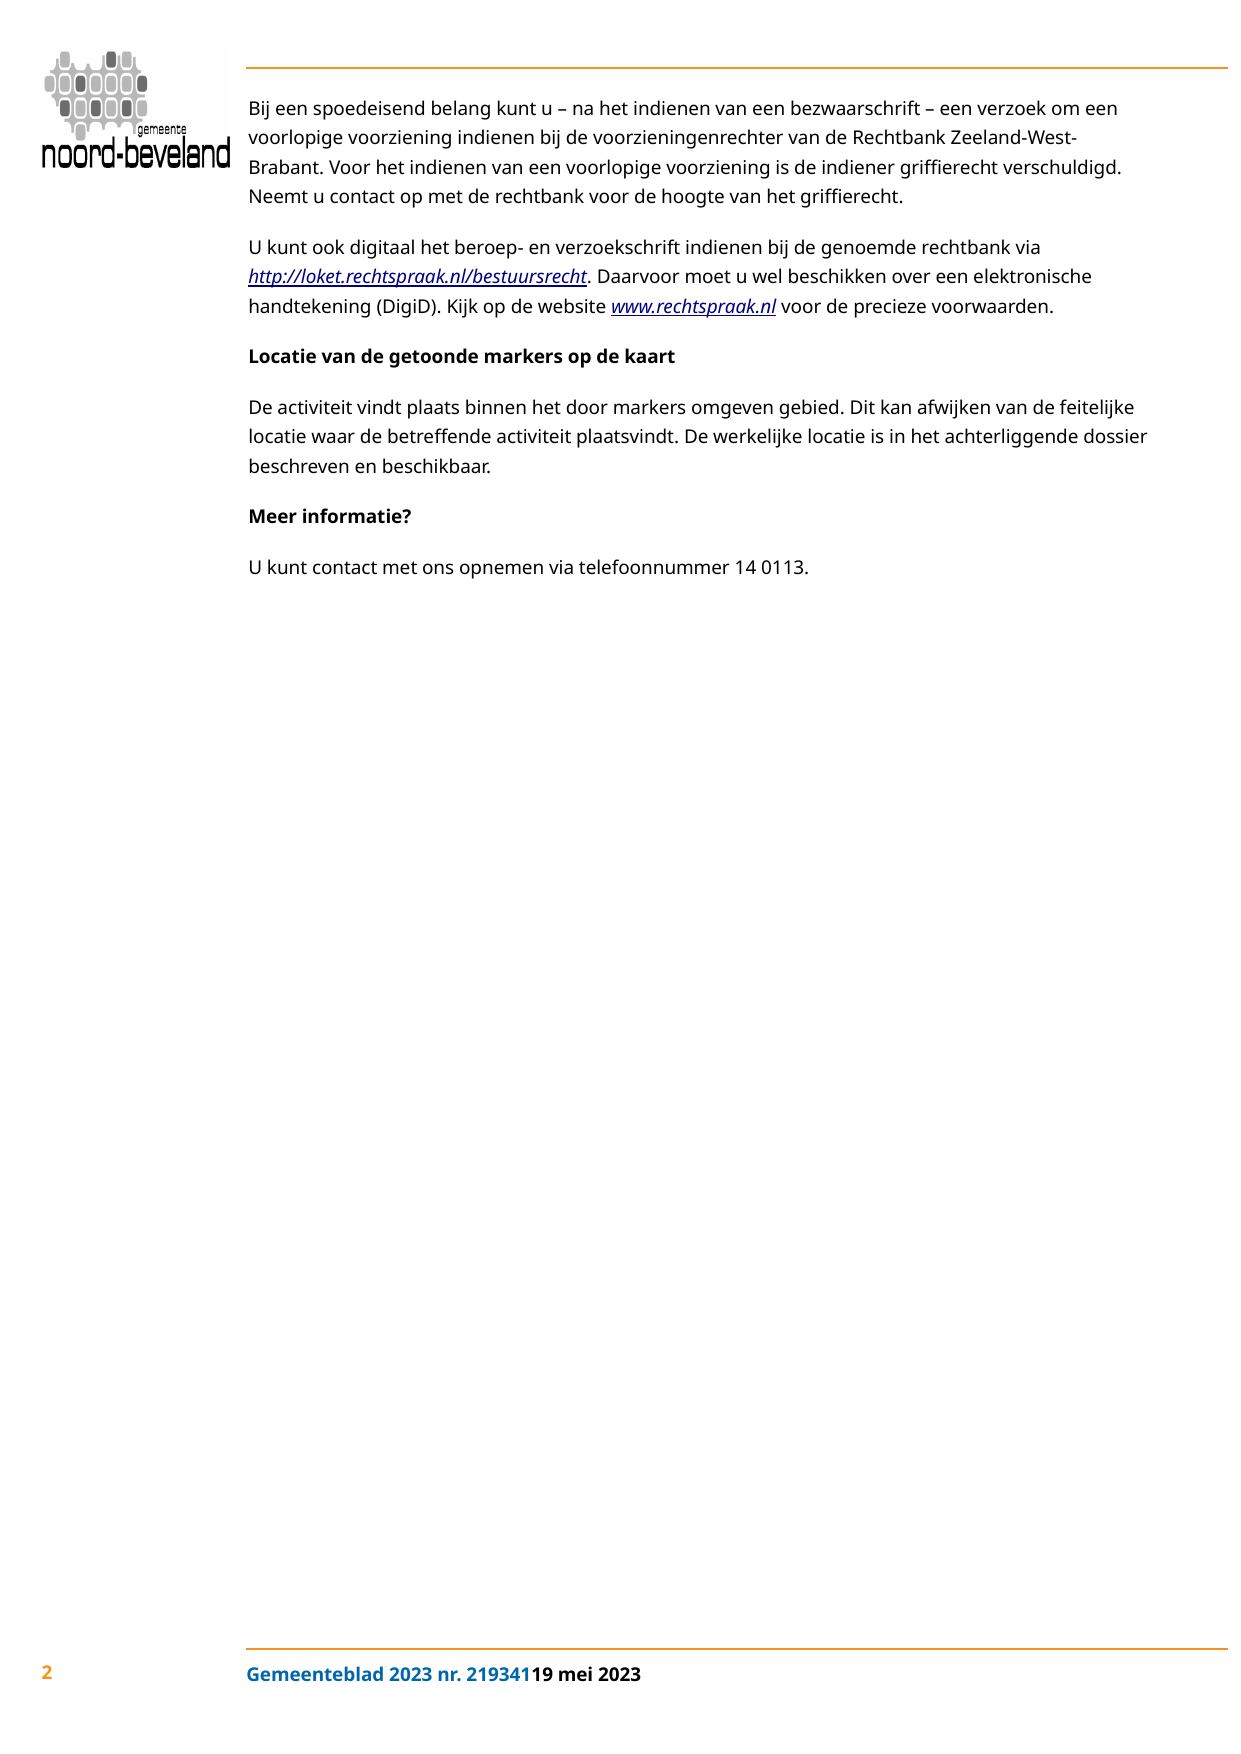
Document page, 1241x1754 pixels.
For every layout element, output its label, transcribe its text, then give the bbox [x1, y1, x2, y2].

text De activiteit vindt plaats binnen het door markers omgeven gebied. Dit kan afwijken van de feitelijke locatie waar de betreffende activiteit plaatsvindt. De werkelijke locatie is in het achterliggende dossier beschreven en beschikbaar. [248, 394, 1152, 479]
text Meer informatie? [248, 503, 1152, 529]
text Locatie van de getoonde markers op de kaart [248, 343, 1152, 369]
text U kunt ook digitaal het beroep- en verzoekschrift indienen bij de genoemde rechtbank via http://loket.rechtspraak.nl/bestuursrecht. Daarvoor moet u wel beschikken over een elektronische handtekening (DigiD). Kijk op de website www.rechtspraak.nl voor de precieze voorwaarden. [248, 234, 1152, 319]
picture [41, 47, 231, 172]
text Bij een spoedeisend belang kunt u – na het indienen van een bezwaarschrift – een verzoek om een voorlopige voorziening indienen bij de voorzieningenrechter van de Rechtbank Zeeland-West-Brabant. Voor het indienen van een voorlopige voorziening is de indiener griffierecht verschuldigd. Neemt u contact op met de rechtbank voor de hoogte van het griffierecht. [248, 95, 1152, 209]
text U kunt contact met ons opnemen via telefoonnummer 14 0113. [248, 554, 1152, 580]
